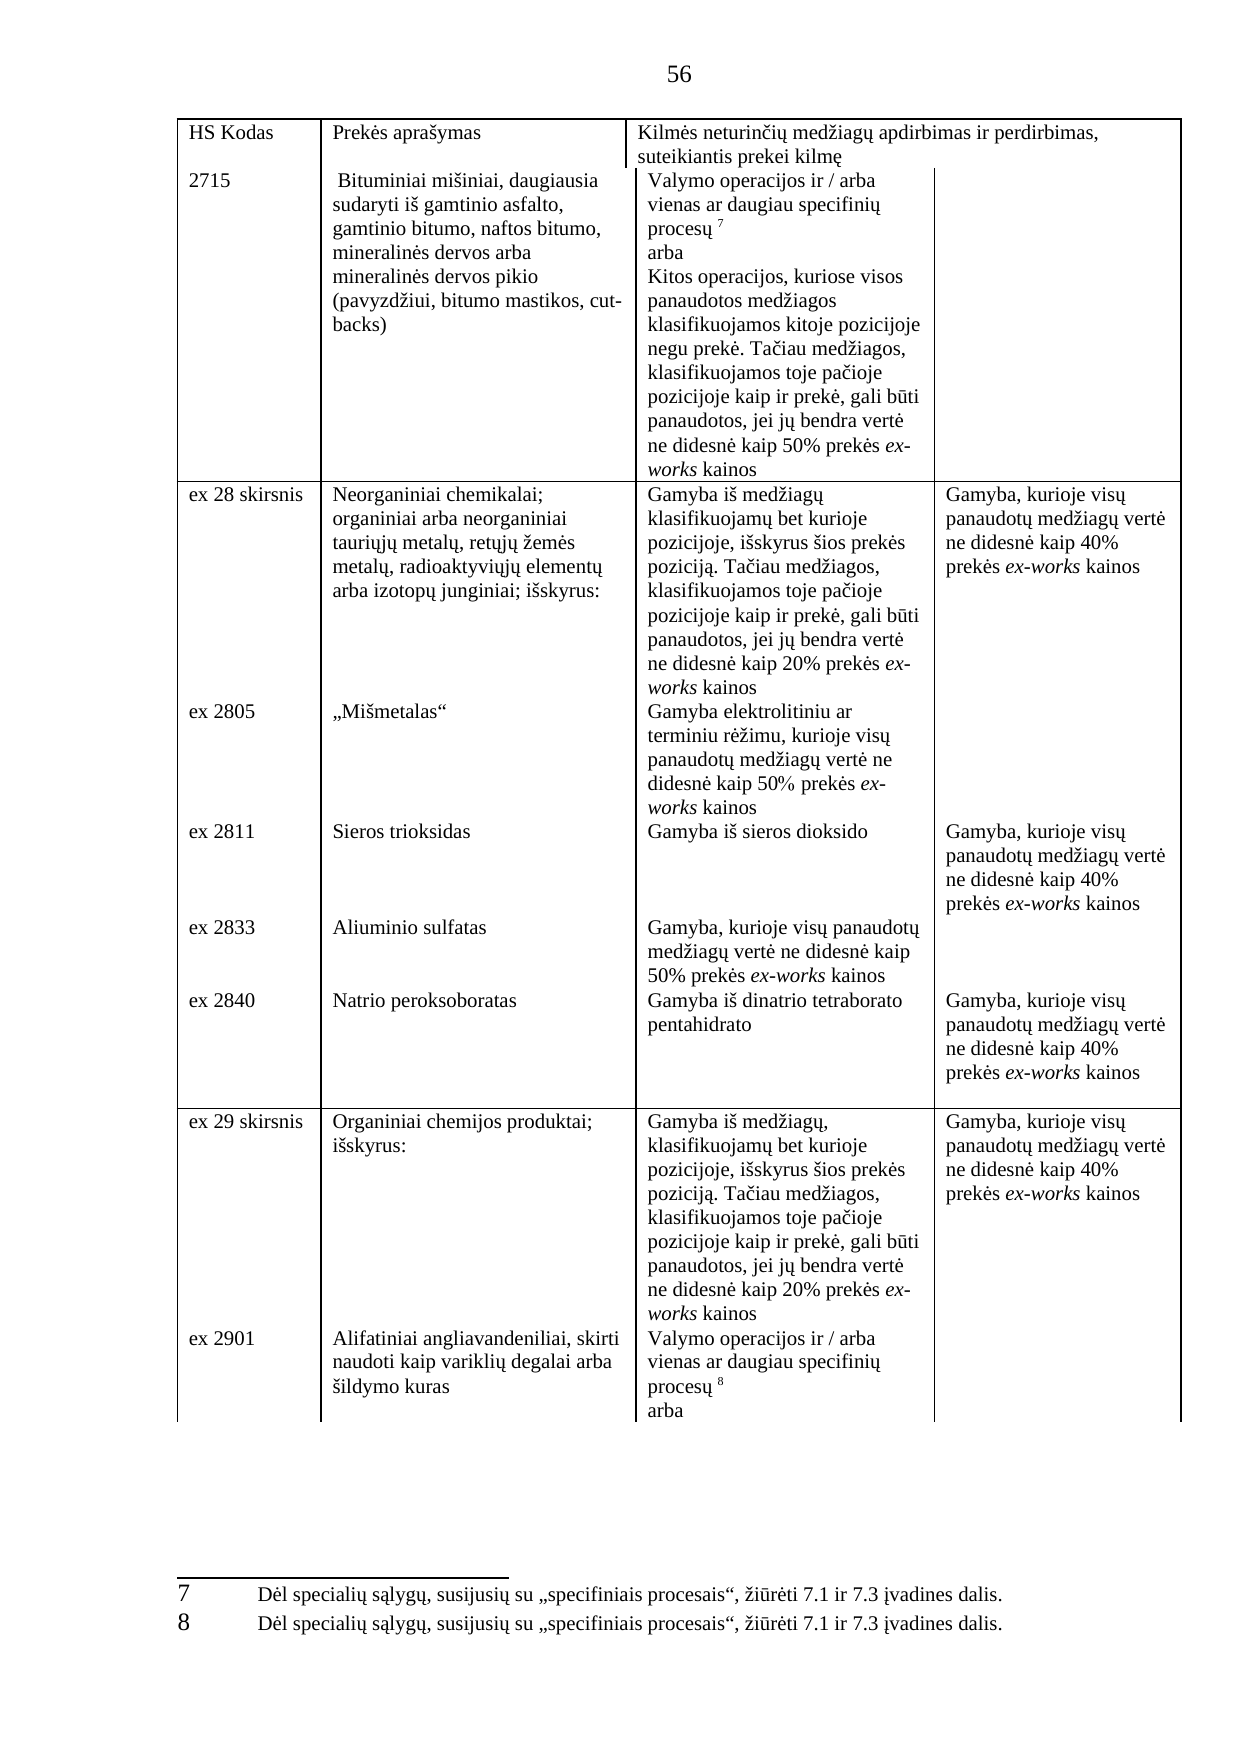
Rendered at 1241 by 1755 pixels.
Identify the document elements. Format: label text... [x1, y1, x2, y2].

table_cell Bituminiai mišiniai, daugiausia sudaryti iš gamtinio asfalto, gamtinio bitumo, naftos bitumo, mineralinės dervos arba mineralinės dervos pikio (pavyzdžiui, bitumo mastikos, cut-backs) [322, 168, 635, 481]
table_cell Gamyba elektrolitiniu ar terminiu rėžimu, kurioje visų panaudotų medžiagų vertė ne didesnė kaip 50 prekės ex-works kainos [637, 699, 934, 819]
table_cell [935, 1325, 1180, 1422]
table_cell ex 2901 [178, 1325, 320, 1422]
table_cell Natrio peroksoboratas [322, 988, 635, 1108]
table_cell ex 2811 [178, 819, 320, 915]
table_cell Gamyba iš medžiagų klasifikuojamų bet kurioje pozicijoje, išskyrus šios prekės poziciją. Tačiau medžiagos, klasifikuojamos toje pačioje pozicijoje kaip ir prekė, gali būti panaudotos, jei jų bendra vertė ne didesnė kaip 20% prekės ex-works kainos [637, 482, 934, 699]
table_cell Gamyba iš medžiagų, klasifikuojamų bet kurioje pozicijoje, išskyrus šios prekės poziciją. Tačiau medžiagos, klasifikuojamos toje pačioje pozicijoje kaip ir prekė, gali būti panaudotos, jei jų bendra vertė ne didesnė kaip 20% prekės ex-works kainos [637, 1109, 934, 1325]
table_cell Valymo operacijos ir / arba vienas ar daugiau specifinių procesų arba Kitos operacijos, kuriose visos panaudotos medžiagos klasifikuojamos kitoje pozicijoje negu prekė. Tačiau medžiagos, klasifikuojamos toje pačioje pozicijoje kaip ir prekė, gali būti panaudotos, jei jų bendra vertė ne didesnė kaip 50% prekės ex-works kainos [637, 168, 934, 481]
table_header Prekės aprašymas [322, 120, 625, 168]
table_header Kilmės neturinčių medžiagų apdirbimas ir perdirbimas, suteikiantis prekei kilmę [627, 120, 1180, 168]
table_cell ex 2805 [178, 699, 320, 819]
table_cell „Mišmetalas“ [322, 699, 635, 819]
table_cell ex 2833 [178, 915, 320, 987]
table_cell 2715 [178, 168, 320, 481]
table_cell ex 28 skirsnis [178, 482, 320, 699]
table_cell Gamyba, kurioje visų panaudotų medžiagų vertė ne didesnė kaip 40% prekės ex-works kainos [935, 819, 1180, 915]
table_cell Gamyba, kurioje visų panaudotų medžiagų vertė ne didesnė kaip 40% prekės ex-works kainos [935, 482, 1180, 699]
table_cell Neorganiniai chemikalai; organiniai arba neorganiniai tauriųjų metalų, retųjų žemės metalų, radioaktyviųjų elementų arba izotopų junginiai; išskyrus: [322, 482, 635, 699]
table_cell Gamyba, kurioje visų panaudotų medžiagų vertė ne didesnė kaip 50% prekės ex-works kainos [637, 915, 934, 987]
table_cell Gamyba iš dinatrio tetraborato pentahidrato [637, 988, 934, 1108]
table_cell Organiniai chemijos produktai; išskyrus: [322, 1109, 635, 1325]
table_header HS Kodas [178, 120, 320, 168]
table_cell ex 29 skirsnis [178, 1109, 320, 1325]
table_cell [935, 168, 1180, 481]
table_cell Gamyba, kurioje visų panaudotų medžiagų vertė ne didesnė kaip 40% prekės ex-works kainos [935, 988, 1180, 1108]
table_cell ex 2840 [178, 988, 320, 1108]
table_cell Sieros trioksidas [322, 819, 635, 915]
table_cell Aliuminio sulfatas [322, 915, 635, 987]
table_cell Alifatiniai angliavandeniliai, skirti naudoti kaip variklių degalai arba šildymo kuras [322, 1325, 635, 1422]
table_cell Valymo operacijos ir / arba vienas ar daugiau specifinių procesų arba [637, 1325, 934, 1422]
table_cell [935, 699, 1180, 819]
table_cell Gamyba iš sieros dioksido [637, 819, 934, 915]
table_cell [935, 915, 1180, 987]
table_cell Gamyba, kurioje visų panaudotų medžiagų vertė ne didesnė kaip 40% prekės ex-works kainos [935, 1109, 1180, 1325]
